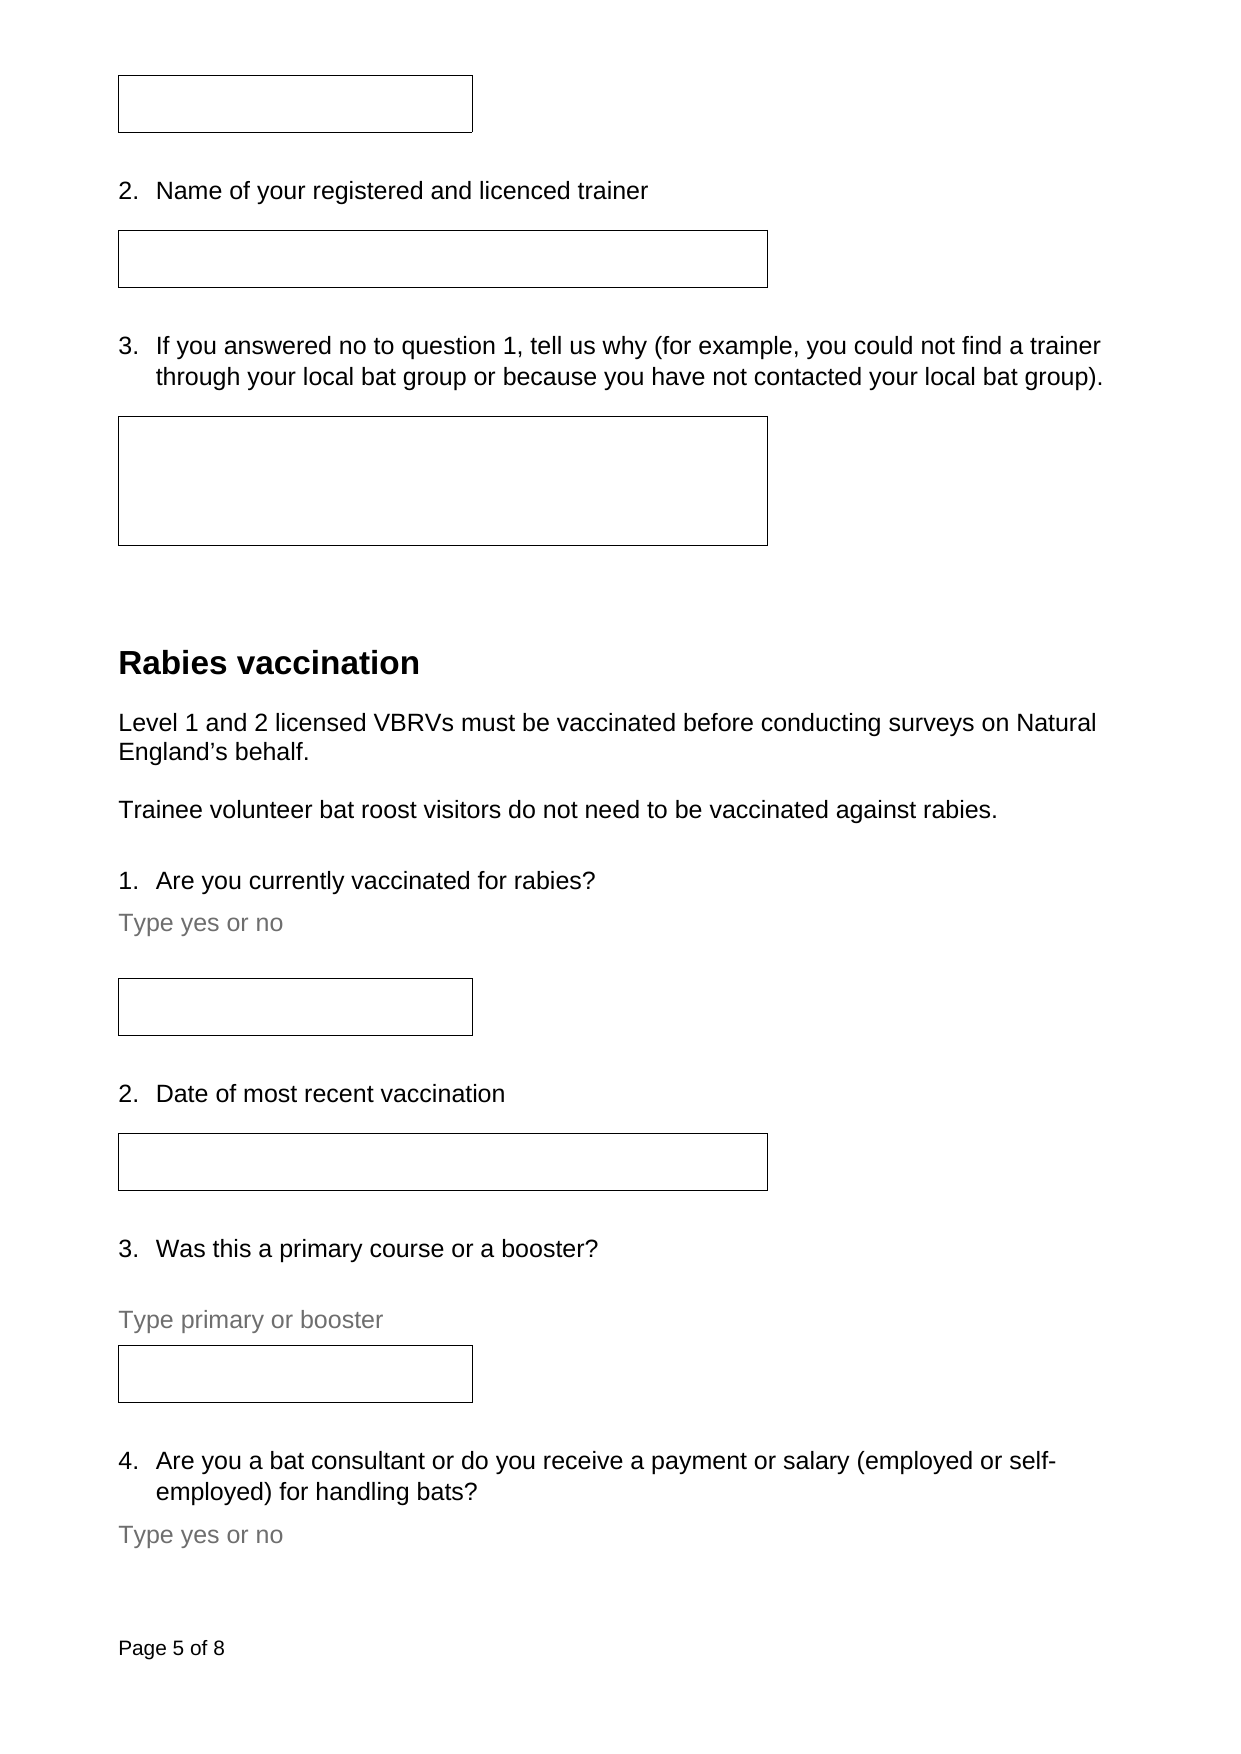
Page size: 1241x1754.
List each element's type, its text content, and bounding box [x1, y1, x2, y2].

text Type yes or no [118, 908, 1122, 937]
text Trainee volunteer bat roost visitors do not need to be vaccinated against rabies. [118, 795, 1122, 823]
list Was this a primary course or a booster? [118, 1232, 1122, 1263]
list Are you a bat consultant or do you receive a payment or salary (employed or self-employed) for handling bats? [118, 1444, 1122, 1507]
text Type primary or booster [118, 1305, 1122, 1333]
text Level 1 and 2 licensed VBRVs must be vaccinated before conducting surveys on Natural England’s behalf. [118, 708, 1122, 766]
subtitle Rabies vaccination [118, 638, 1122, 683]
list Name of your registered and licenced trainer [118, 174, 1122, 206]
list If you answered no to question 1, tell us why (for example, you could not find a trainer through your local bat group or because you have not contacted your local bat group). [118, 329, 1122, 392]
text Type yes or no [118, 1519, 1122, 1548]
list Are you currently vaccinated for rabies? [118, 865, 1122, 896]
list Date of most recent vaccination [118, 1077, 1122, 1109]
